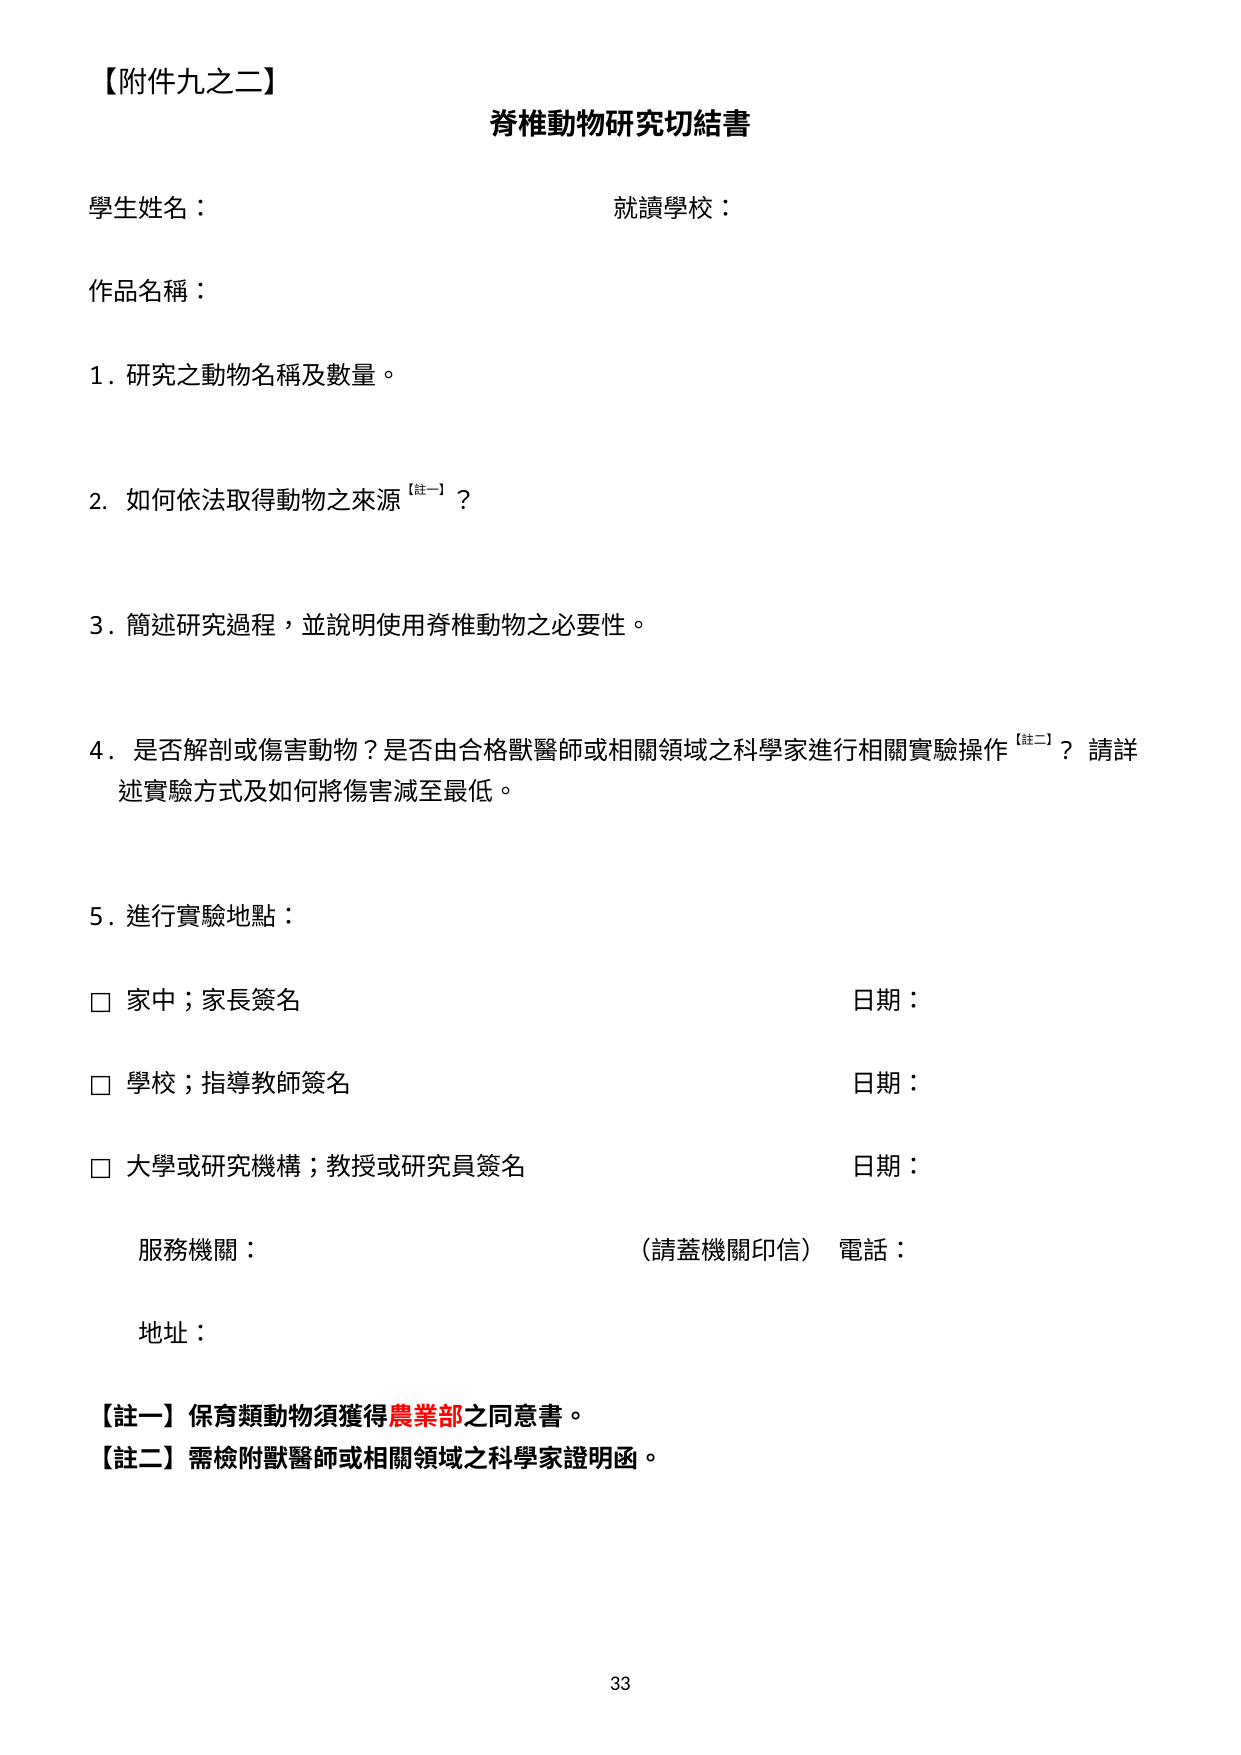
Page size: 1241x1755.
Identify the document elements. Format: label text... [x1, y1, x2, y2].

text 學生姓名： 就讀學校： [89, 184, 1152, 226]
list 研究之動物名稱及數量。 [89, 351, 1152, 392]
list 進行實驗地點： [89, 892, 1152, 934]
list 大學或研究機構；教授或研究員簽名 日期： [89, 1142, 1152, 1184]
list 家中；家長簽名 日期： [89, 976, 1152, 1017]
text 4. 是否解剖或傷害動物？是否由合格獸醫師或相關領域之科學家進行相關實驗操作【註二】? 請詳 [89, 726, 1152, 767]
text 服務機關： （請蓋機關印信） 電話： [89, 1226, 1152, 1267]
list 簡述研究過程，並說明使用脊椎動物之必要性。 [89, 601, 1152, 642]
list 學校；指導教師簽名 日期： [89, 1059, 1152, 1101]
text 地址： [89, 1309, 1152, 1351]
text 【註二】需檢附獸醫師或相關領域之科學家證明函。 [89, 1434, 1152, 1476]
text 【附件九之二】 [89, 59, 1152, 101]
text 作品名稱： [89, 267, 1152, 309]
text 脊椎動物研究切結書 [89, 101, 1152, 142]
text 述實驗方式及如何將傷害減至最低。 [118, 767, 1152, 809]
list 如何依法取得動物之來源【註一】？ [89, 476, 1152, 517]
text 【註一】保育類動物須獲得農業部之同意書。 [89, 1392, 1152, 1434]
